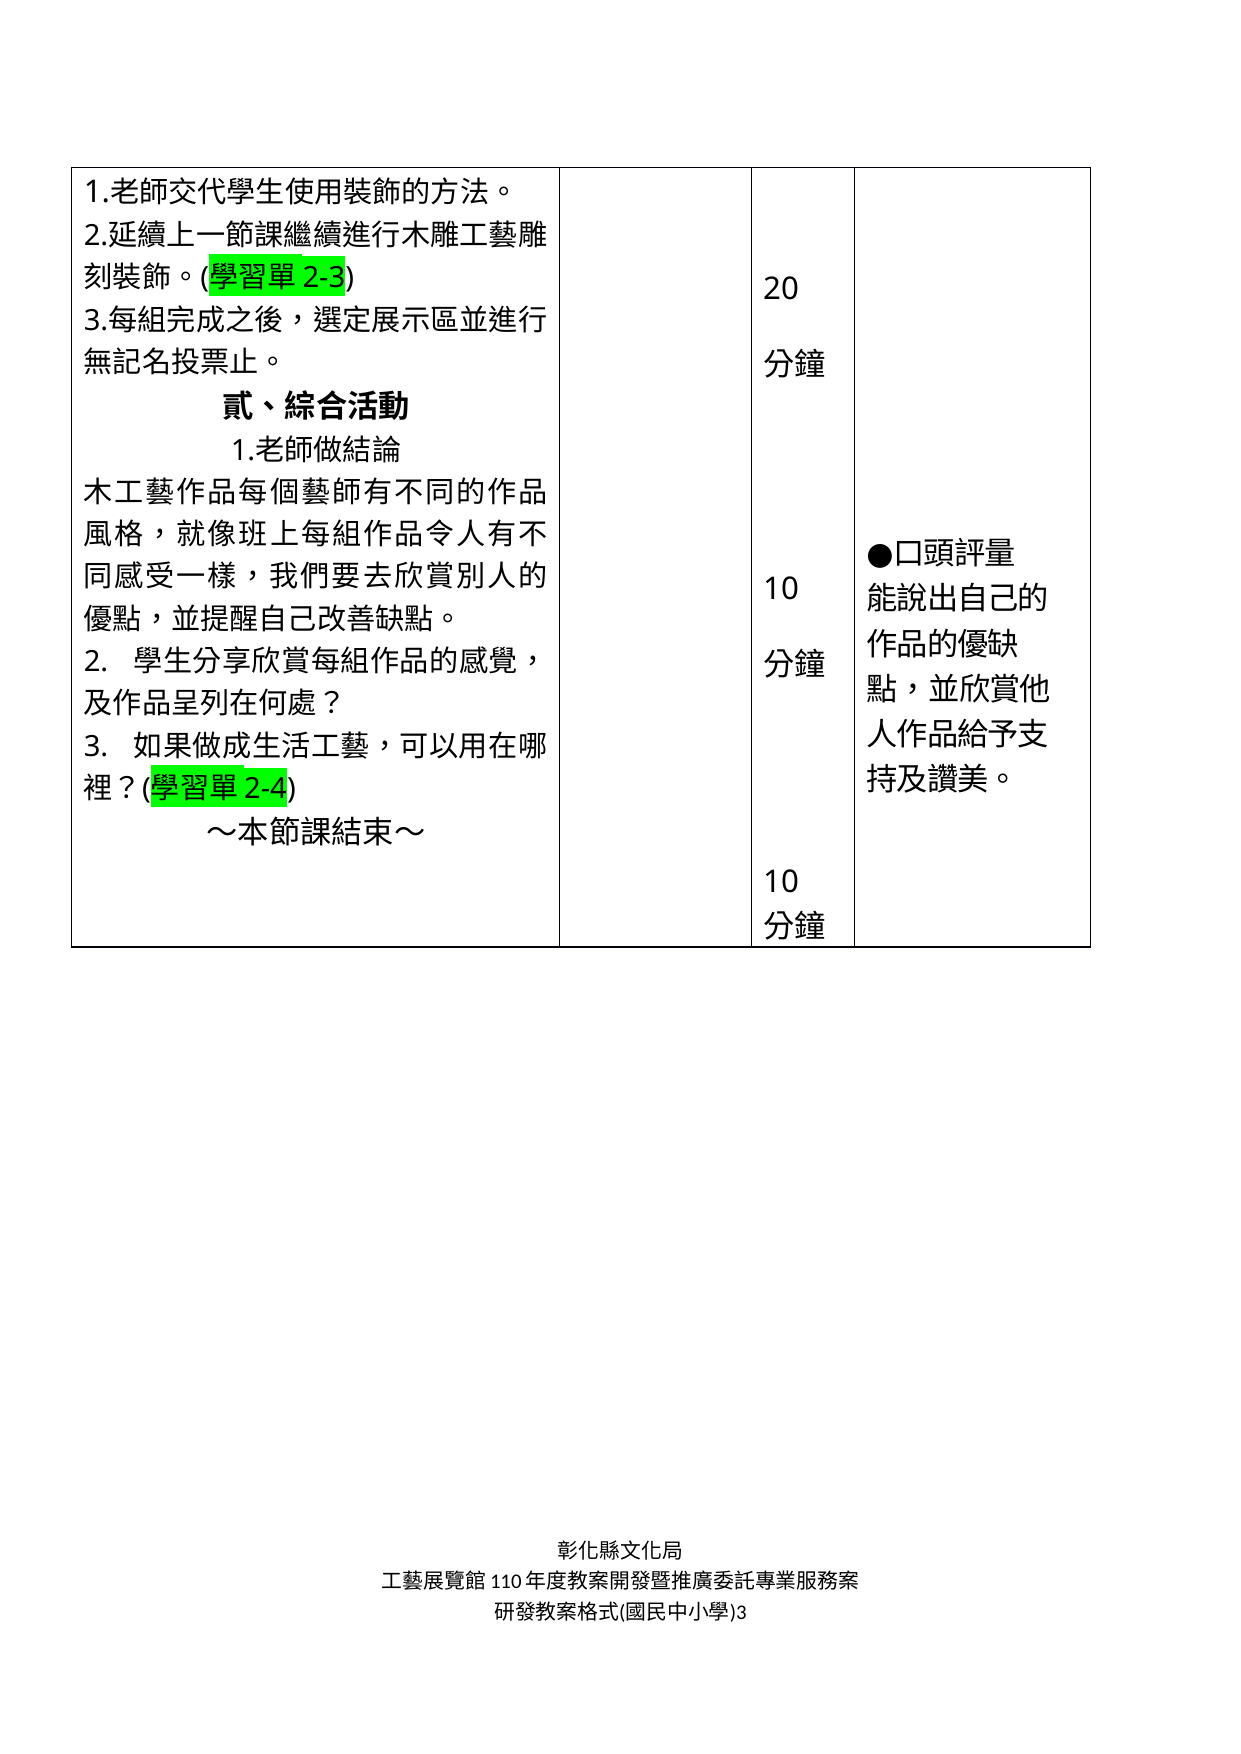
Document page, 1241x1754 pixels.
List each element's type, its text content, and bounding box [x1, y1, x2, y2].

table_cell ●口頭評量 能說出自己的作品的優缺點，並欣賞他人作品給予支持及讚美。 [855, 168, 1090, 946]
table_cell [560, 168, 751, 946]
table_cell 1.老師交代學生使用裝飾的方法。 2.延續上一節課繼續進行木雕工藝雕刻裝飾。(學習單2-3) 3.每組完成之後，選定展示區並進行無記名投票止。 貳、綜合活動 1.老師做結論 木工藝作品每個藝師有不同的作品風格，就像班上每組作品令人有不同感受一樣，我們要去欣賞別人的優點，並提醒自己改善缺點。 2. 學生分享欣賞每組作品的感覺，及作品呈列在何處？ 3. 如果做成生活工藝，可以用在哪裡？(學習單2-4) ～本節課結束～ [72, 168, 559, 946]
table_cell 20 分鐘 10 分鐘 10 分鐘 [752, 168, 854, 946]
